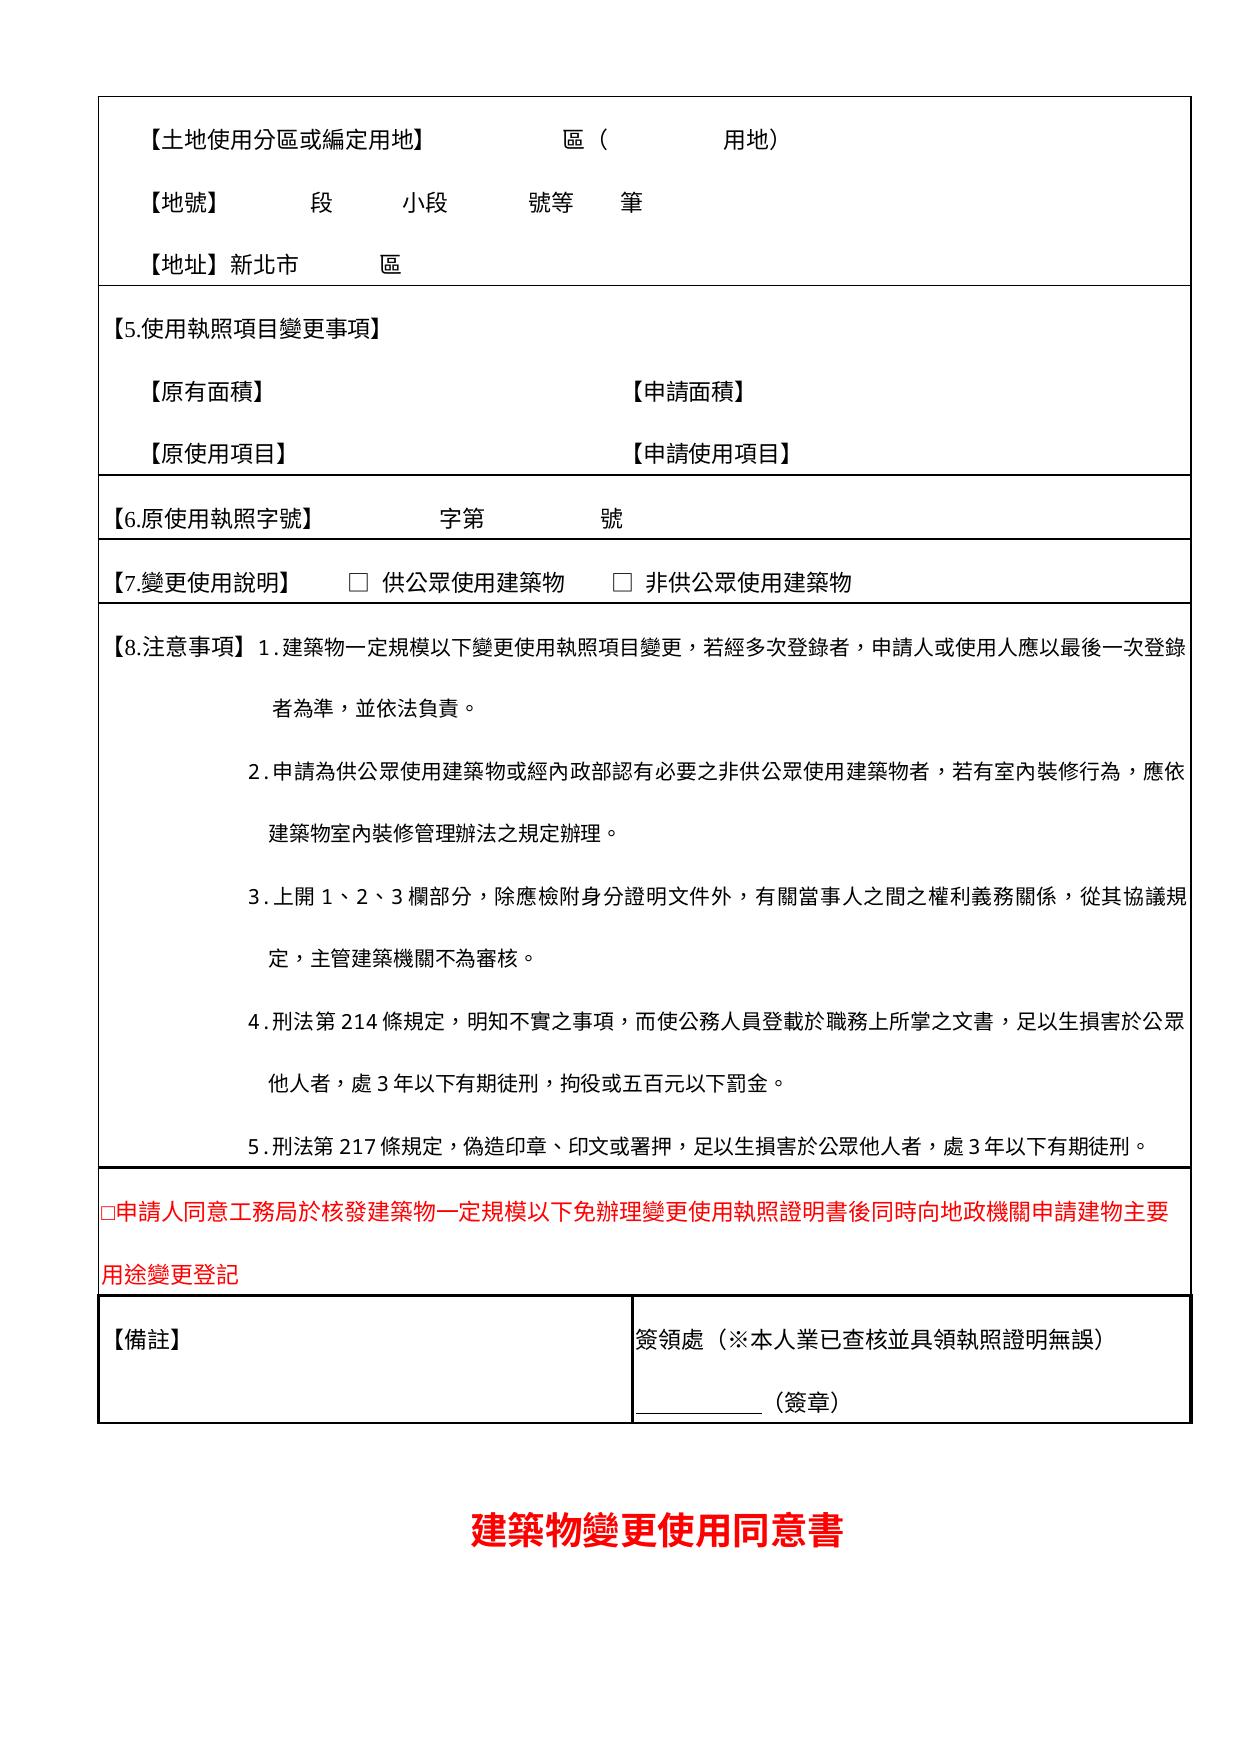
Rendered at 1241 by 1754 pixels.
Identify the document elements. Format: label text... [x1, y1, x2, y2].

table_cell □申請人同意工務局於核發建築物一定規模以下免辦理變更使用執照證明書後同時向地政機關申請建物主要 用途變更登記 [99, 1169, 1190, 1294]
table_cell 【備註】 [100, 1297, 631, 1422]
table_cell 【7.變更使用說明】 □ 供公眾使用建築物 □ 非供公眾使用建築物 [99, 540, 1190, 602]
table_cell 【6.原使用執照字號】 字第 號 [99, 476, 1190, 538]
table_cell 簽領處（※本人業已查核並具領執照證明無誤） （簽章） [634, 1297, 1189, 1422]
text 建築物變更使用同意書 [125, 1486, 1140, 1549]
table_cell 【土地使用分區或編定用地】 區（ 用地） 【地號】 段 小段 號等 筆 【地址】新北市 區 [99, 97, 1190, 285]
table_cell 【8.注意事項】1.建築物一定規模以下變更使用執照項目變更，若經多次登錄者，申請人或使用人應以最後一次登錄者為準，並依法負責。 2.申請為供公眾使用建築物或經內政部認有必要之非供公眾使用建築物者，若有室內裝修行為，應依建築物室內裝修管理辦法之規定辦理。 3.上開1、2、3欄部分，除應檢附身分證明文件外，有關當事人之間之權利義務關係，從其協議規定，主管建築機關不為審核。 4.刑法第214條規定，明知不實之事項，而使公務人員登載於職務上所掌之文書，足以生損害於公眾他人者，處3年以下有期徒刑，拘役或五百元以下罰金。 5.刑法第217條規定，偽造印章、印文或署押，足以生損害於公眾他人者，處3年以下有期徒刑。 [99, 604, 1190, 1166]
table_cell 【5.使用執照項目變更事項】 【原有面積】 【申請面積】 【原使用項目】 【申請使用項目】 [99, 286, 1190, 474]
